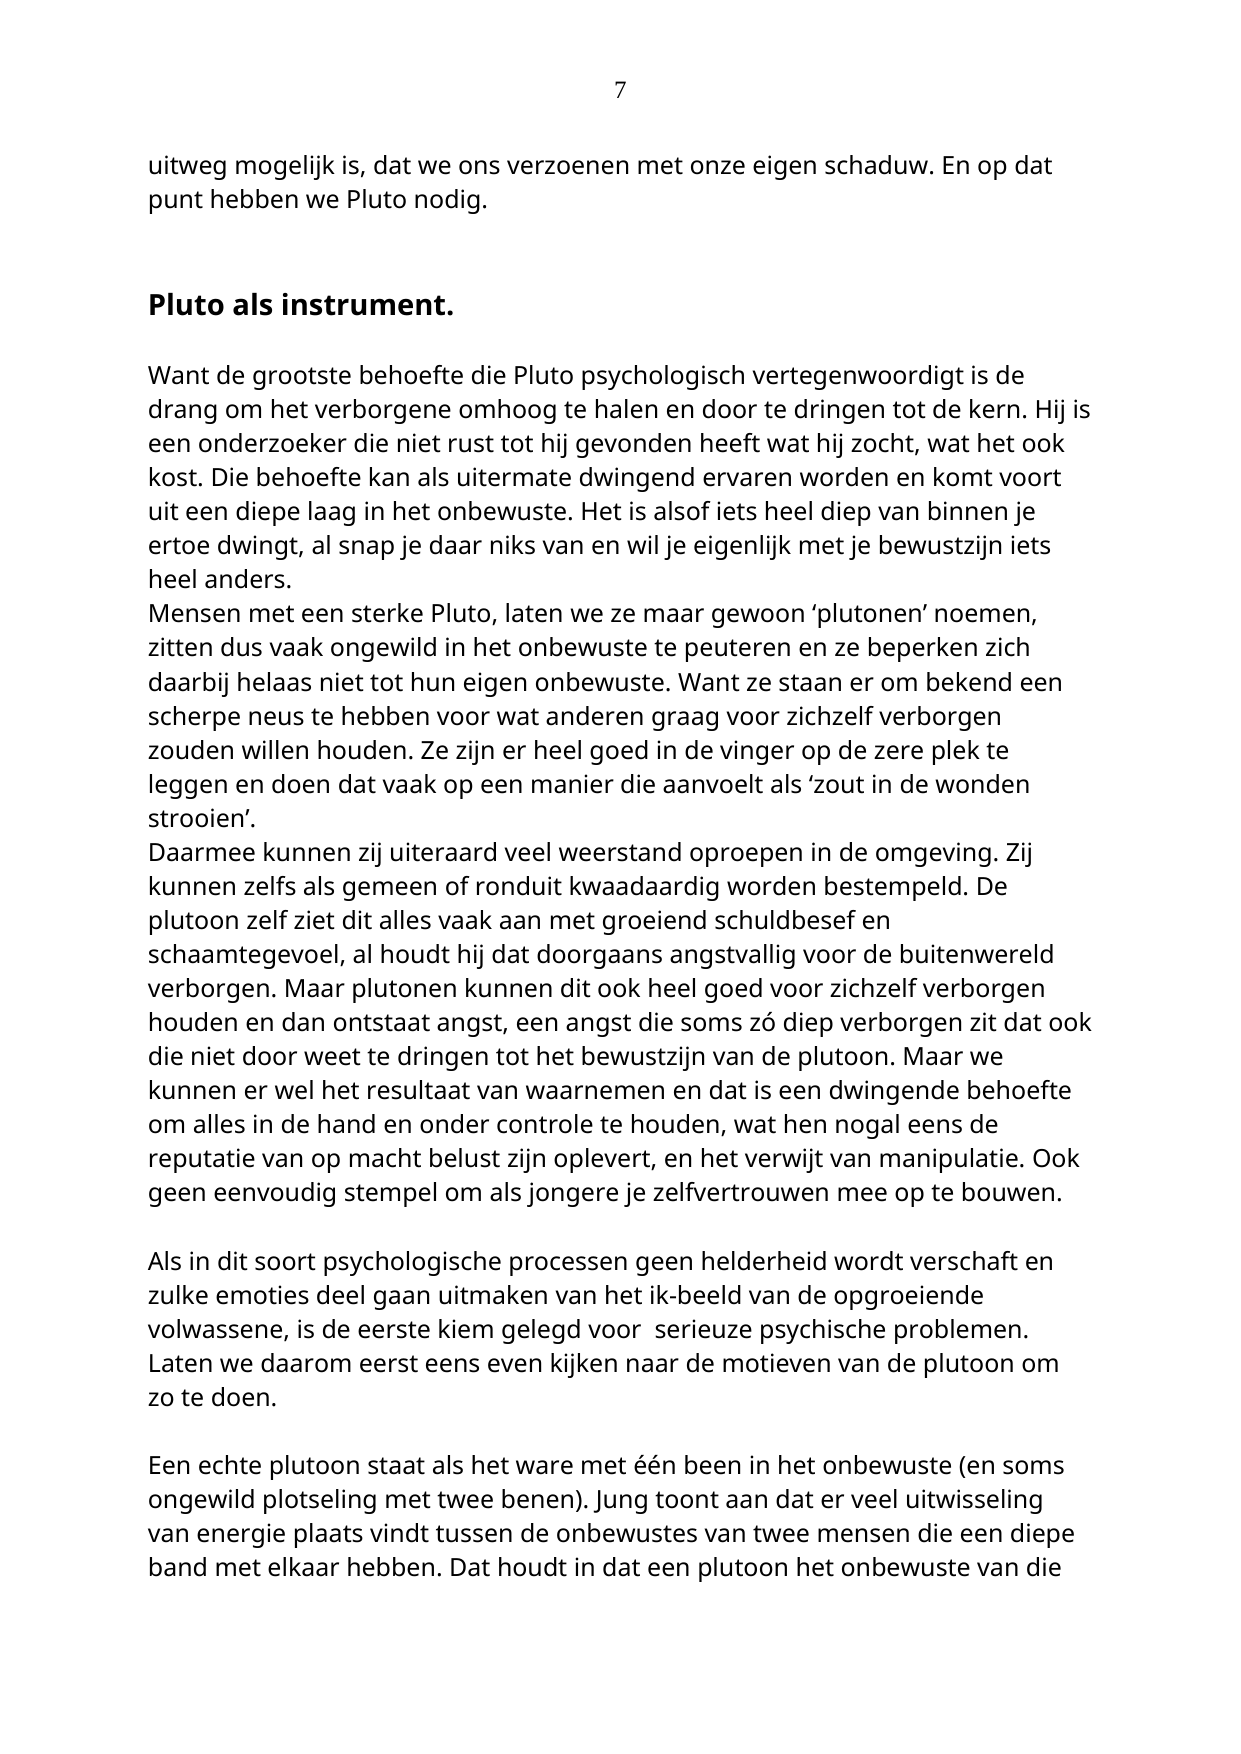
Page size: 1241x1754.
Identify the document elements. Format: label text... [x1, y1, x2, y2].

text Een echte plutoon staat als het ware met één been in het onbewuste (en soms ongewild plotseling met twee benen). Jung toont aan dat er veel uitwisseling van energie plaats vindt tussen de onbewustes van twee mensen die een diepe band met elkaar hebben. Dat houdt in dat een plutoon het onbewuste van die [148, 1448, 1093, 1584]
text Als in dit soort psychologische processen geen helderheid wordt verschaft en zulke emoties deel gaan uitmaken van het ik-beeld van de opgroeiende volwassene, is de eerste kiem gelegd voor serieuze psychische problemen. Laten we daarom eerst eens even kijken naar de motieven van de plutoon om zo te doen. [148, 1243, 1093, 1413]
text Daarmee kunnen zij uiteraard veel weerstand oproepen in de omgeving. Zij kunnen zelfs als gemeen of ronduit kwaadaardig worden bestempeld. De plutoon zelf ziet dit alles vaak aan met groeiend schuldbesef en schaamtegevoel, al houdt hij dat doorgaans angstvallig voor de buitenwereld verborgen. Maar plutonen kunnen dit ook heel goed voor zichzelf verborgen houden en dan ontstaat angst, een angst die soms zó diep verborgen zit dat ook die niet door weet te dringen tot het bewustzijn van de plutoon. Maar we kunnen er wel het resultaat van waarnemen en dat is een dwingende behoefte om alles in de hand en onder controle te houden, wat hen nogal eens de reputatie van op macht belust zijn oplevert, en het verwijt van manipulatie. Ook geen eenvoudig stempel om als jongere je zelfvertrouwen mee op te bouwen. [148, 834, 1093, 1209]
text Want de grootste behoefte die Pluto psychologisch vertegenwoordigt is de drang om het verborgene omhoog te halen en door te dringen tot de kern. Hij is een onderzoeker die niet rust tot hij gevonden heeft wat hij zocht, wat het ook kost. Die behoefte kan als uitermate dwingend ervaren worden en komt voort uit een diepe laag in het onbewuste. Het is alsof iets heel diep van binnen je ertoe dwingt, al snap je daar niks van en wil je eigenlijk met je bewustzijn iets heel anders. [148, 358, 1093, 596]
text Mensen met een sterke Pluto, laten we ze maar gewoon ‘plutonen’ noemen, zitten dus vaak ongewild in het onbewuste te peuteren en ze beperken zich daarbij helaas niet tot hun eigen onbewuste. Want ze staan er om bekend een scherpe neus te hebben voor wat anderen graag voor zichzelf verborgen zouden willen houden. Ze zijn er heel goed in de vinger op de zere plek te leggen en doen dat vaak op een manier die aanvoelt als ‘zout in de wonden strooien’. [148, 596, 1093, 834]
text uitweg mogelijk is, dat we ons verzoenen met onze eigen schaduw. En op dat punt hebben we Pluto nodig. [148, 148, 1093, 216]
text Pluto als instrument. [148, 284, 1093, 323]
